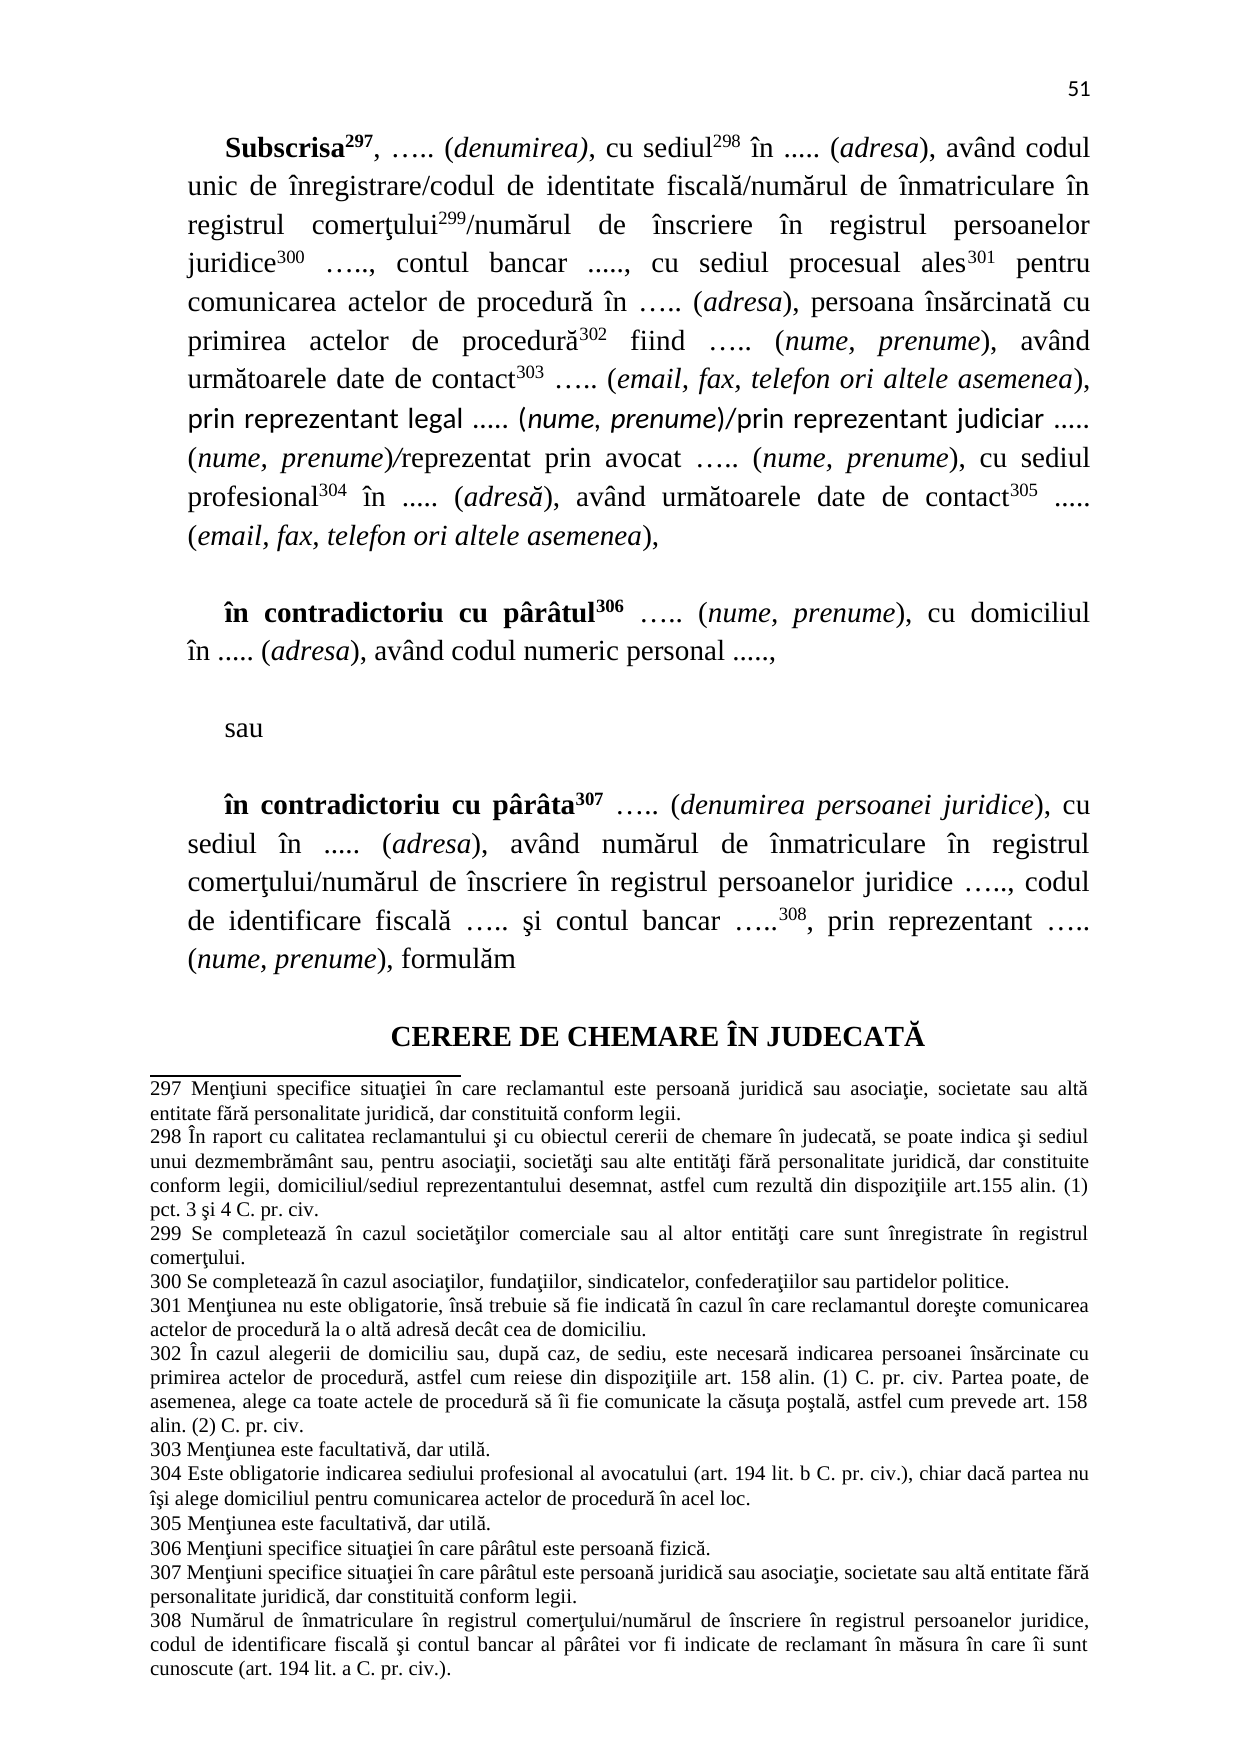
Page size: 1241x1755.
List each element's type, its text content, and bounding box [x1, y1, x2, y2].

text sau [187, 710, 1090, 744]
text Menţiunea nu este obligatorie, însă trebuie să fie indicată în cazul în care reclamantul doreşte comunicarea actelor de procedură la o altă adresă decât cea de domiciliu. [150, 1293, 1090, 1341]
text Subscrisa, ….. (denumirea), cu sediul în ..... (adresa), având codul unic de înregistrare/codul de identitate fiscală/numărul de înmatriculare în registrul comerţului/numărul de înscriere în registrul persoanelor juridice ….., contul bancar ....., cu sediul procesual ales pentru comunicarea actelor de procedură în ….. (adresa), persoana însărcinată cu primirea actelor de procedură fiind ….. (nume, prenume), având următoarele date de contact ….. (email, fax, telefon ori altele asemenea), prin reprezentant legal ..... (nume, prenume)/prin reprezentant judiciar ..... (nume, prenume)/reprezentat prin avocat ….. (nume, prenume), cu sediul profesional în ..... (adresă), având următoarele date de contact ..... (email, fax, telefon ori altele asemenea), [187, 130, 1090, 551]
text Menţiunea este facultativă, dar utilă. [150, 1509, 1090, 1536]
text Este obligatorie indicarea sediului profesional al avocatului (art. 194 lit. b C. pr. civ.), chiar dacă partea nu îşi alege domiciliul pentru comunicarea actelor de procedură în acel loc. [150, 1461, 1090, 1509]
text în contradictoriu cu pârâtul ….. (nume, prenume), cu domiciliul în ..... (adresa), având codul numeric personal ....., [187, 595, 1090, 667]
text CERERE DE CHEMARE ÎN JUDECATĂ [187, 1019, 1090, 1052]
text Se completează în cazul asociaţilor, fundaţiilor, sindicatelor, confederaţiilor sau partidelor politice. [150, 1269, 1090, 1293]
text în contradictoriu cu pârâta ….. (denumirea persoanei juridice), cu sediul în ..... (adresa), având numărul de înmatriculare în registrul comerţului/numărul de înscriere în registrul persoanelor juridice ….., codul de identificare fiscală ….. şi contul bancar ….., prin reprezentant ….. (nume, prenume), formulăm [187, 787, 1090, 975]
text În cazul alegerii de domiciliu sau, după caz, de sediu, este necesară indicarea persoanei însărcinate cu primirea actelor de procedură, astfel cum reiese din dispoziţiile art. 158 alin. (1) C. pr. civ. Partea poate, de asemenea, alege ca toate actele de procedură să îi fie comunicate la căsuţa poştală, astfel cum prevede art. 158 alin. (2) C. pr. civ. [150, 1341, 1090, 1437]
text Menţiuni specifice situaţiei în care pârâtul este persoană juridică sau asociaţie, societate sau altă entitate fără personalitate juridică, dar constituită conform legii. [150, 1560, 1090, 1608]
text Numărul de înmatriculare în registrul comerţului/numărul de înscriere în registrul persoanelor juridice, codul de identificare fiscală şi contul bancar al pârâtei vor fi indicate de reclamant în măsura în care îi sunt cunoscute (art. 194 lit. a C. pr. civ.). [150, 1608, 1090, 1680]
text În raport cu calitatea reclamantului şi cu obiectul cererii de chemare în judecată, se poate indica şi sediul unui dezmembrământ sau, pentru asociaţii, societăţi sau alte entităţi fără personalitate juridică, dar constituite conform legii, domiciliul/sediul reprezentantului desemnat, astfel cum rezultă din dispoziţiile art.155 alin. (1) pct. 3 şi 4 C. pr. civ. [150, 1124, 1090, 1221]
text Menţiuni specifice situaţiei în care reclamantul este persoană juridică sau asociaţie, societate sau altă entitate fără personalitate juridică, dar constituită conform legii. [150, 1076, 1090, 1124]
text Menţiuni specifice situaţiei în care pârâtul este persoană fizică. [150, 1536, 1090, 1560]
text Menţiunea este facultativă, dar utilă. [150, 1437, 1090, 1461]
text Se completează în cazul societăţilor comerciale sau al altor entităţi care sunt înregistrate în registrul comerţului. [150, 1221, 1090, 1269]
